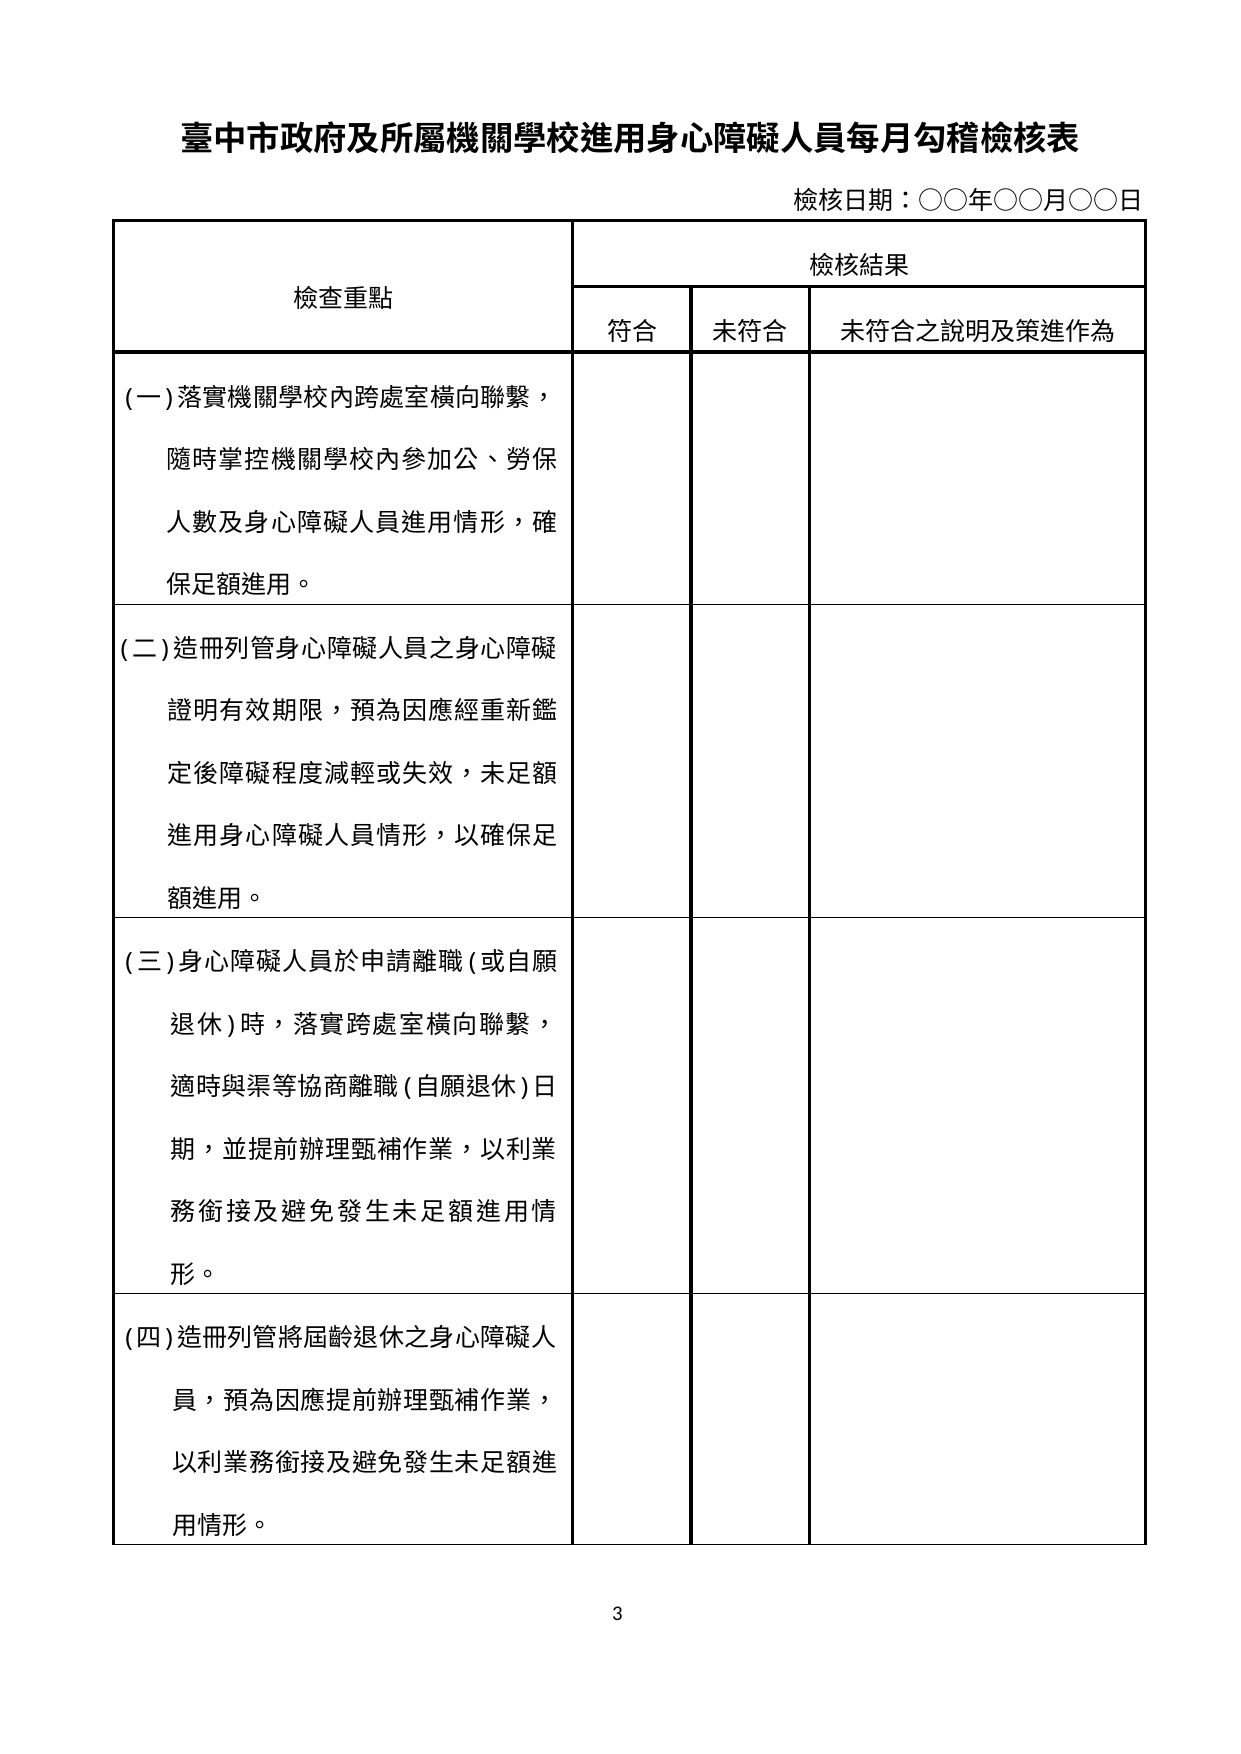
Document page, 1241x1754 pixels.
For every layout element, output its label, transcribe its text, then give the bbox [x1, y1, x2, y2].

table_cell 檢核日期：○○年○○月○○日 [114, 157, 1146, 219]
table_cell [811, 918, 1144, 1293]
table_cell [693, 918, 808, 1293]
table_cell [693, 1294, 808, 1544]
table_cell 未符合 [693, 288, 808, 350]
table_cell [574, 918, 689, 1293]
table_cell [811, 354, 1144, 603]
table_cell [693, 354, 808, 603]
table_cell 符合 [574, 288, 689, 350]
table_cell 未符合之說明及策進作為 [811, 288, 1144, 350]
table_cell 檢核結果 [574, 222, 1144, 285]
table_cell [811, 605, 1144, 917]
table_cell (三)身心障礙人員於申請離職(或自願退休)時，落實跨處室橫向聯繫，適時與渠等協商離職(自願退休)日期，並提前辦理甄補作業，以利業務銜接及避免發生未足額進用情形。 [115, 918, 571, 1293]
table_cell [574, 605, 689, 917]
table_cell [811, 1294, 1144, 1544]
table_header 臺中市政府及所屬機關學校進用身心障礙人員每月勾稽檢核表 [114, 94, 1146, 157]
table_cell [693, 605, 808, 917]
table_cell (二)造冊列管身心障礙人員之身心障礙證明有效期限，預為因應經重新鑑定後障礙程度減輕或失效，未足額進用身心障礙人員情形，以確保足額進用。 [115, 605, 571, 917]
table_cell (一)落實機關學校內跨處室橫向聯繫，隨時掌控機關學校內參加公、勞保人數及身心障礙人員進用情形，確保足額進用。 [115, 354, 571, 603]
table_cell 檢查重點 [115, 222, 571, 350]
table_cell [574, 1294, 689, 1544]
table_cell [574, 354, 689, 603]
table_cell (四)造冊列管將屆齡退休之身心障礙人員，預為因應提前辦理甄補作業，以利業務銜接及避免發生未足額進用情形。 [115, 1294, 571, 1544]
